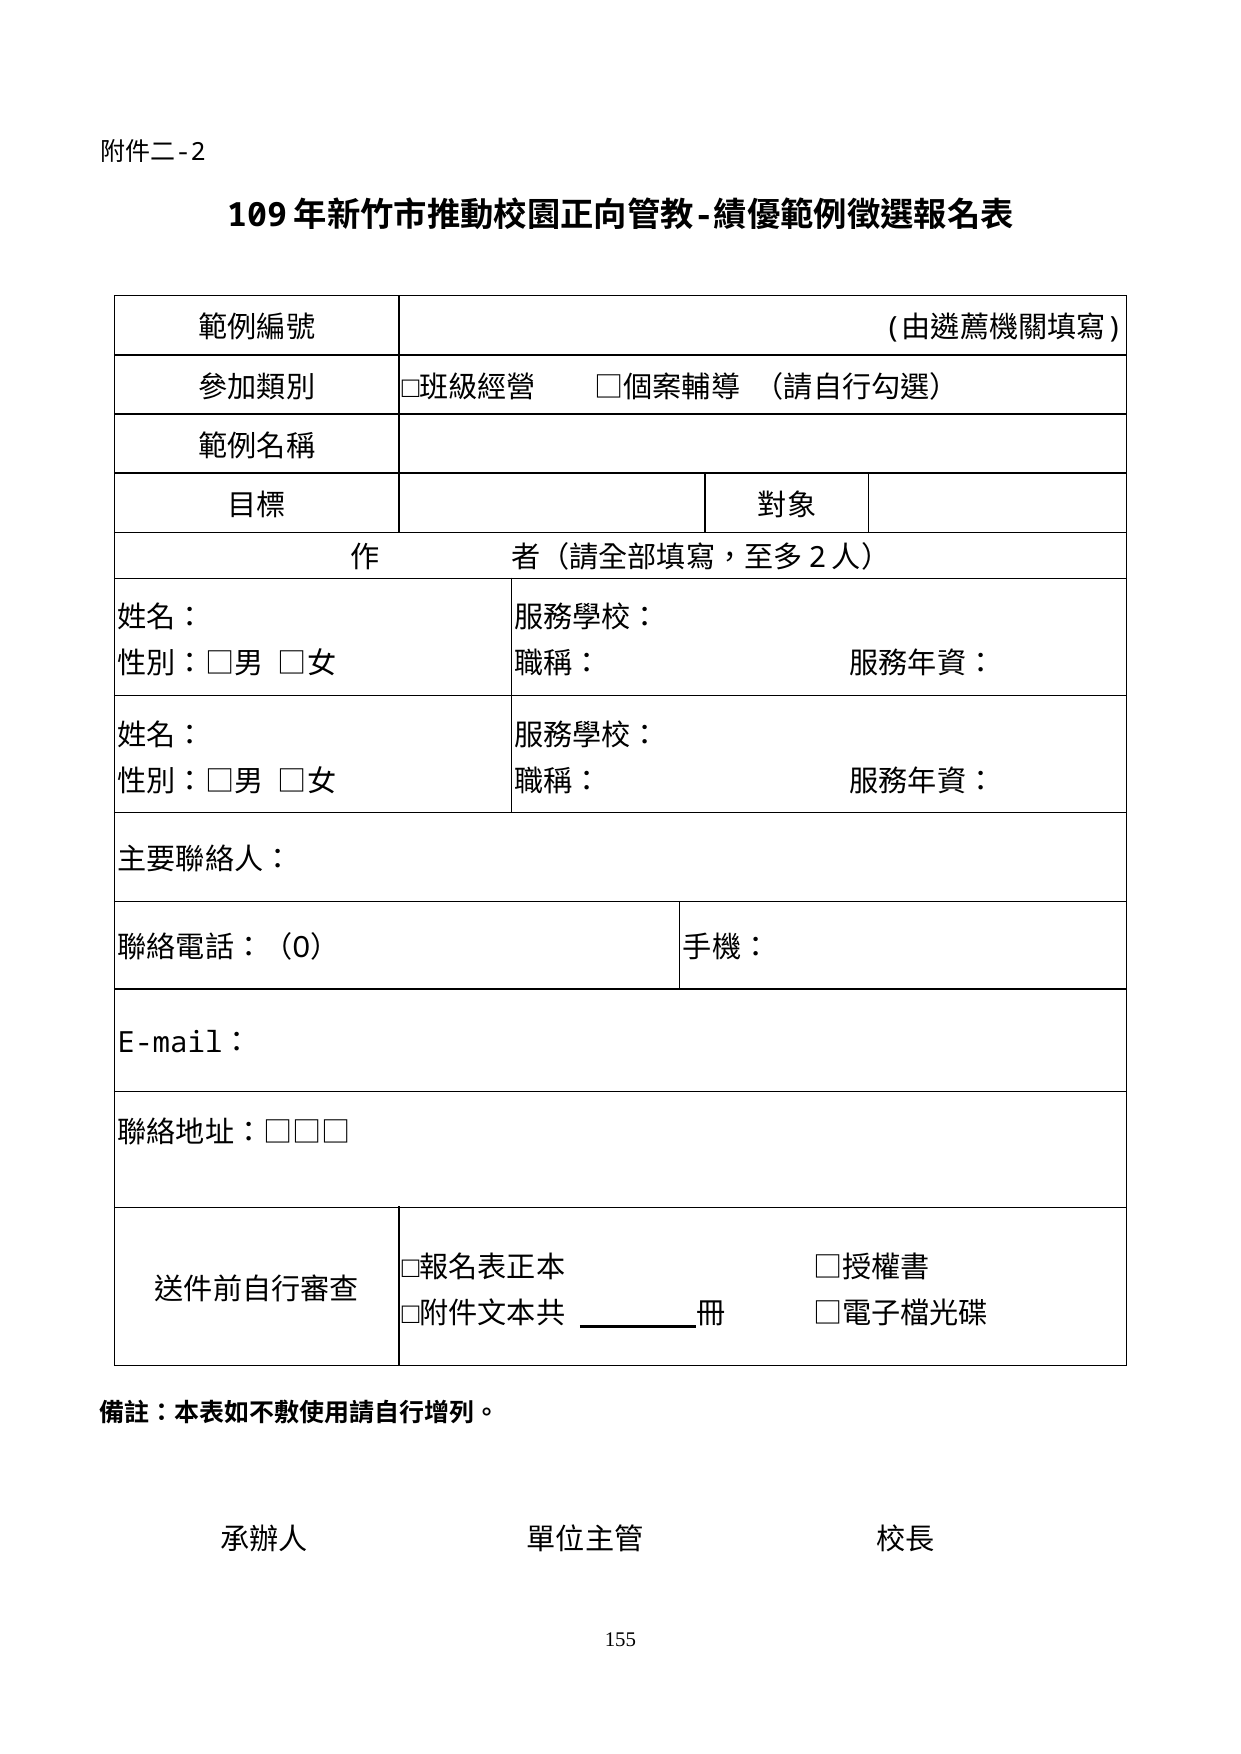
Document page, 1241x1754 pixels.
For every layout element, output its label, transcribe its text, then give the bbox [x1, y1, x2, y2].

table_cell E-mail： [115, 990, 1126, 1091]
text 109年新竹市推動校園正向管教-績優範例徵選報名表 [118, 170, 1122, 233]
table_cell 範例名稱 [115, 415, 398, 472]
table_cell 對象 [706, 474, 868, 531]
table_header (由遴薦機關填寫) [400, 296, 1126, 354]
table_cell □班級經營 □個案輔導 （請自行勾選） [400, 356, 1126, 413]
text 備註：本表如不敷使用請自行增列。 [99, 1385, 1192, 1431]
table_header 範例編號 [115, 296, 398, 354]
table_cell 目標 [115, 474, 398, 531]
text 附件二-2 [100, 108, 1140, 170]
table_cell 手機： [680, 902, 1126, 988]
table_cell 姓名： 性別：□男 □女 [115, 579, 511, 695]
table_cell 參加類別 [115, 356, 398, 413]
table_cell 服務學校： 職稱： 服務年資： [512, 696, 1126, 812]
text 承辦人 單位主管 校長 [118, 1495, 1122, 1558]
table_cell [869, 474, 1126, 531]
table_cell 作 者（請全部填寫，至多2人） [115, 533, 1126, 577]
table_cell 聯絡電話：（O） [115, 902, 679, 988]
table_cell [400, 415, 1126, 472]
table_cell 姓名： 性別：□男 □女 [115, 696, 511, 812]
table_cell 服務學校： 職稱： 服務年資： [512, 579, 1126, 695]
table_cell [400, 474, 704, 531]
table_cell 送件前自行審查 [115, 1208, 398, 1365]
table_cell 主要聯絡人： [115, 813, 1126, 901]
table_cell □報名表正本 □授權書 □附件文本共 冊 □電子檔光碟 [400, 1208, 1126, 1365]
table_cell 聯絡地址：□□□ [115, 1092, 1126, 1206]
